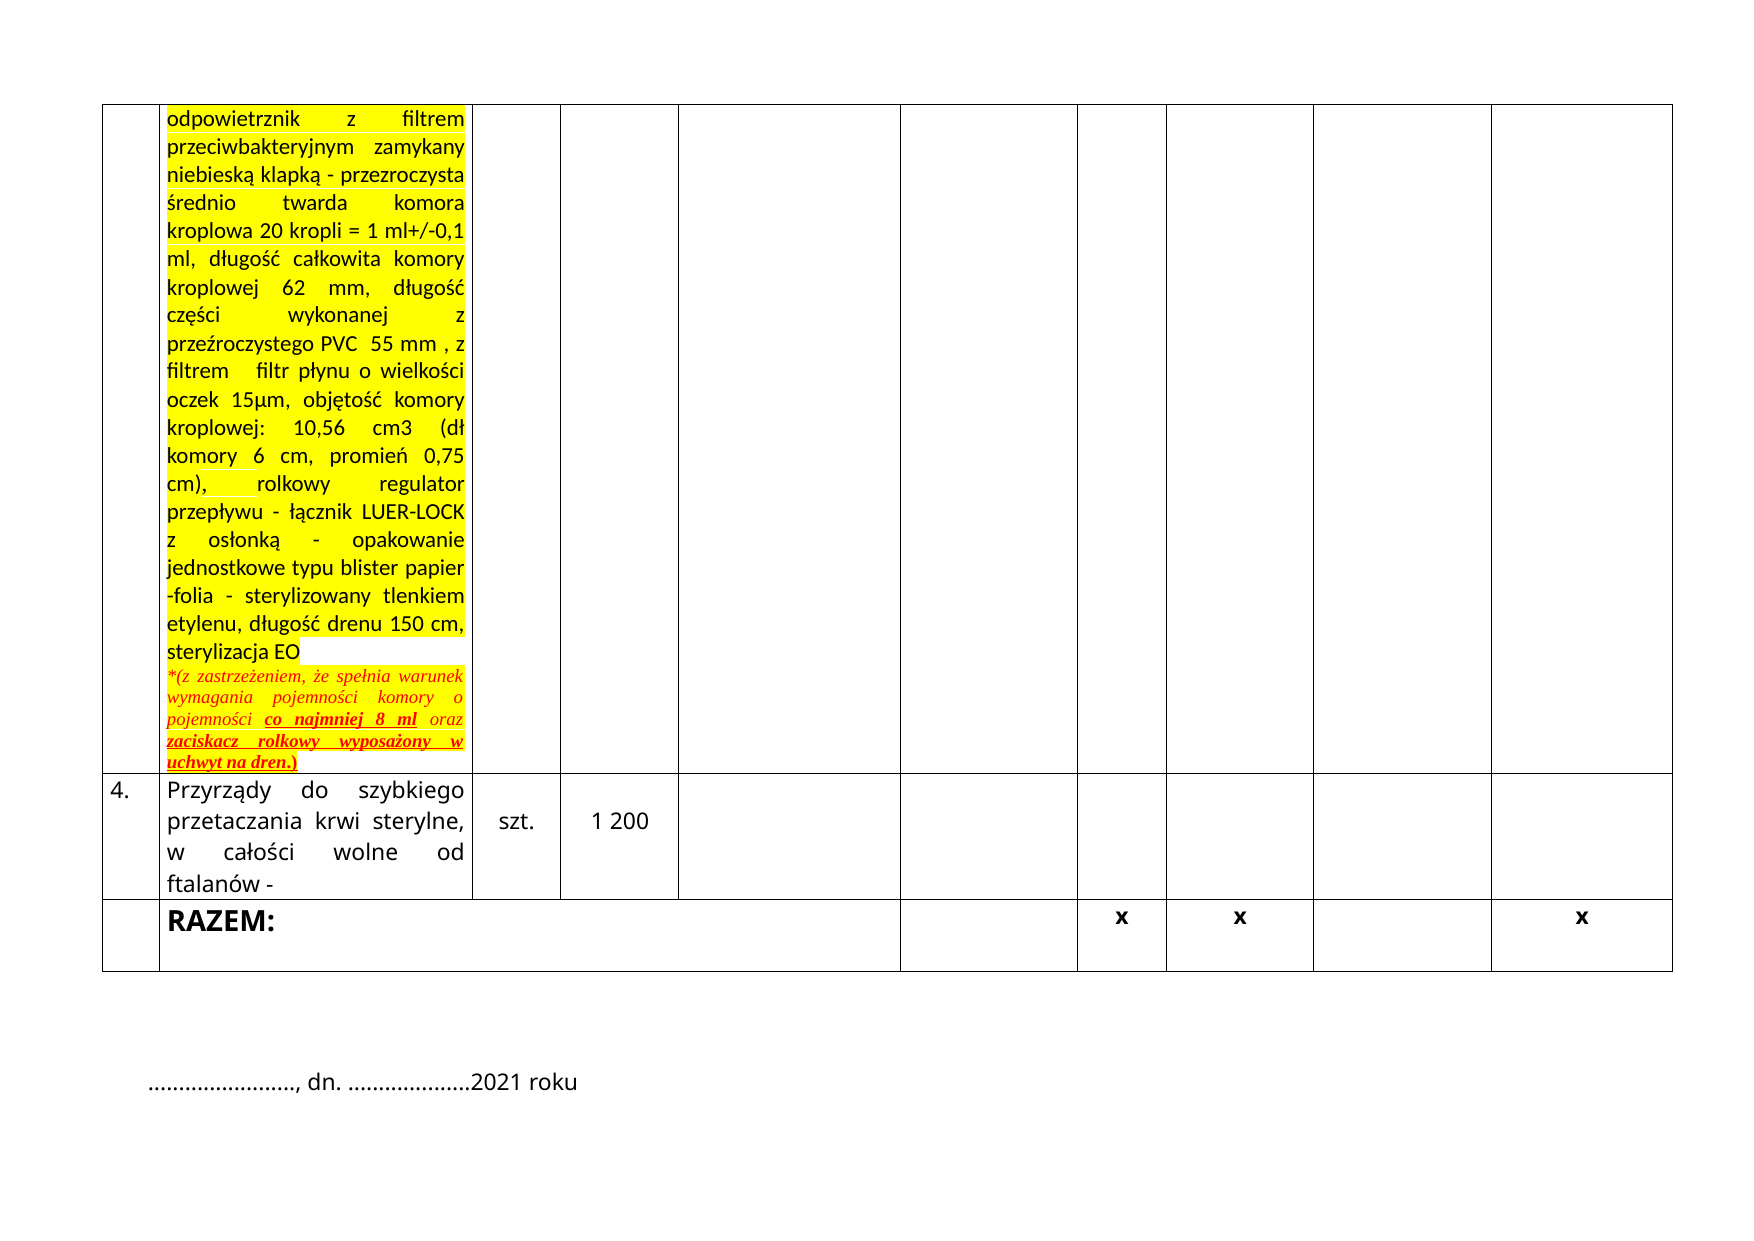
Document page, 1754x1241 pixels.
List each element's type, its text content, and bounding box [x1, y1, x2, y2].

table_cell [1167, 105, 1313, 773]
table_cell [901, 900, 1077, 971]
table_cell [679, 774, 900, 899]
table_cell [1492, 774, 1672, 899]
table_cell x [1167, 900, 1313, 971]
table_cell [561, 105, 678, 773]
table_cell [103, 900, 159, 971]
table_cell x [1492, 900, 1672, 971]
table_cell szt. [473, 774, 560, 899]
table_cell Przyrządy do szybkiego przetaczania krwi sterylne, w całości wolne od ftalanów - [160, 774, 472, 899]
table_cell x [1078, 900, 1166, 971]
table_cell RAZEM: [160, 900, 900, 971]
table_cell [1078, 105, 1166, 773]
table_cell [103, 105, 159, 773]
table_cell [1078, 774, 1166, 899]
table_cell [901, 774, 1077, 899]
table_cell [1492, 105, 1672, 773]
table_cell 4. [103, 774, 159, 899]
table_cell 1 200 [561, 774, 678, 899]
table_cell [1314, 900, 1491, 971]
table_cell [1314, 774, 1491, 899]
table_cell [1167, 774, 1313, 899]
table_cell [1314, 105, 1491, 773]
text ........................, dn. ....................2021 roku [148, 1066, 1606, 1097]
table_cell [473, 105, 560, 773]
table_cell [679, 105, 900, 773]
table_cell - odpowietrznik z filtrem przeciwbakteryjnym zamykany niebieską klapką - przezroczysta średnio twarda komora kroplowa 20 kropli = 1 ml+/-0,1 ml, długość całkowita komory kroplowej 62 mm, długość części wykonanej z przeźroczystego PVC 55 mm , z filtrem filtr płynu o wielkości oczek 15µm, objętość komory kroplowej: 10,56 cm3 (dł komory 6 cm, promień 0,75 cm), rolkowy regulator przepływu - łącznik LUER-LOCK z osłonką - opakowanie jednostkowe typu blister papier -folia - sterylizowany tlenkiem etylenu, długość drenu 150 cm, sterylizacja EO *(z zastrzeżeniem, że spełnia warunek wymagania pojemności komory o pojemności co najmniej 8 ml oraz zaciskacz rolkowy wyposażony w uchwyt na dren.) [160, 105, 472, 773]
table_cell [901, 105, 1077, 773]
